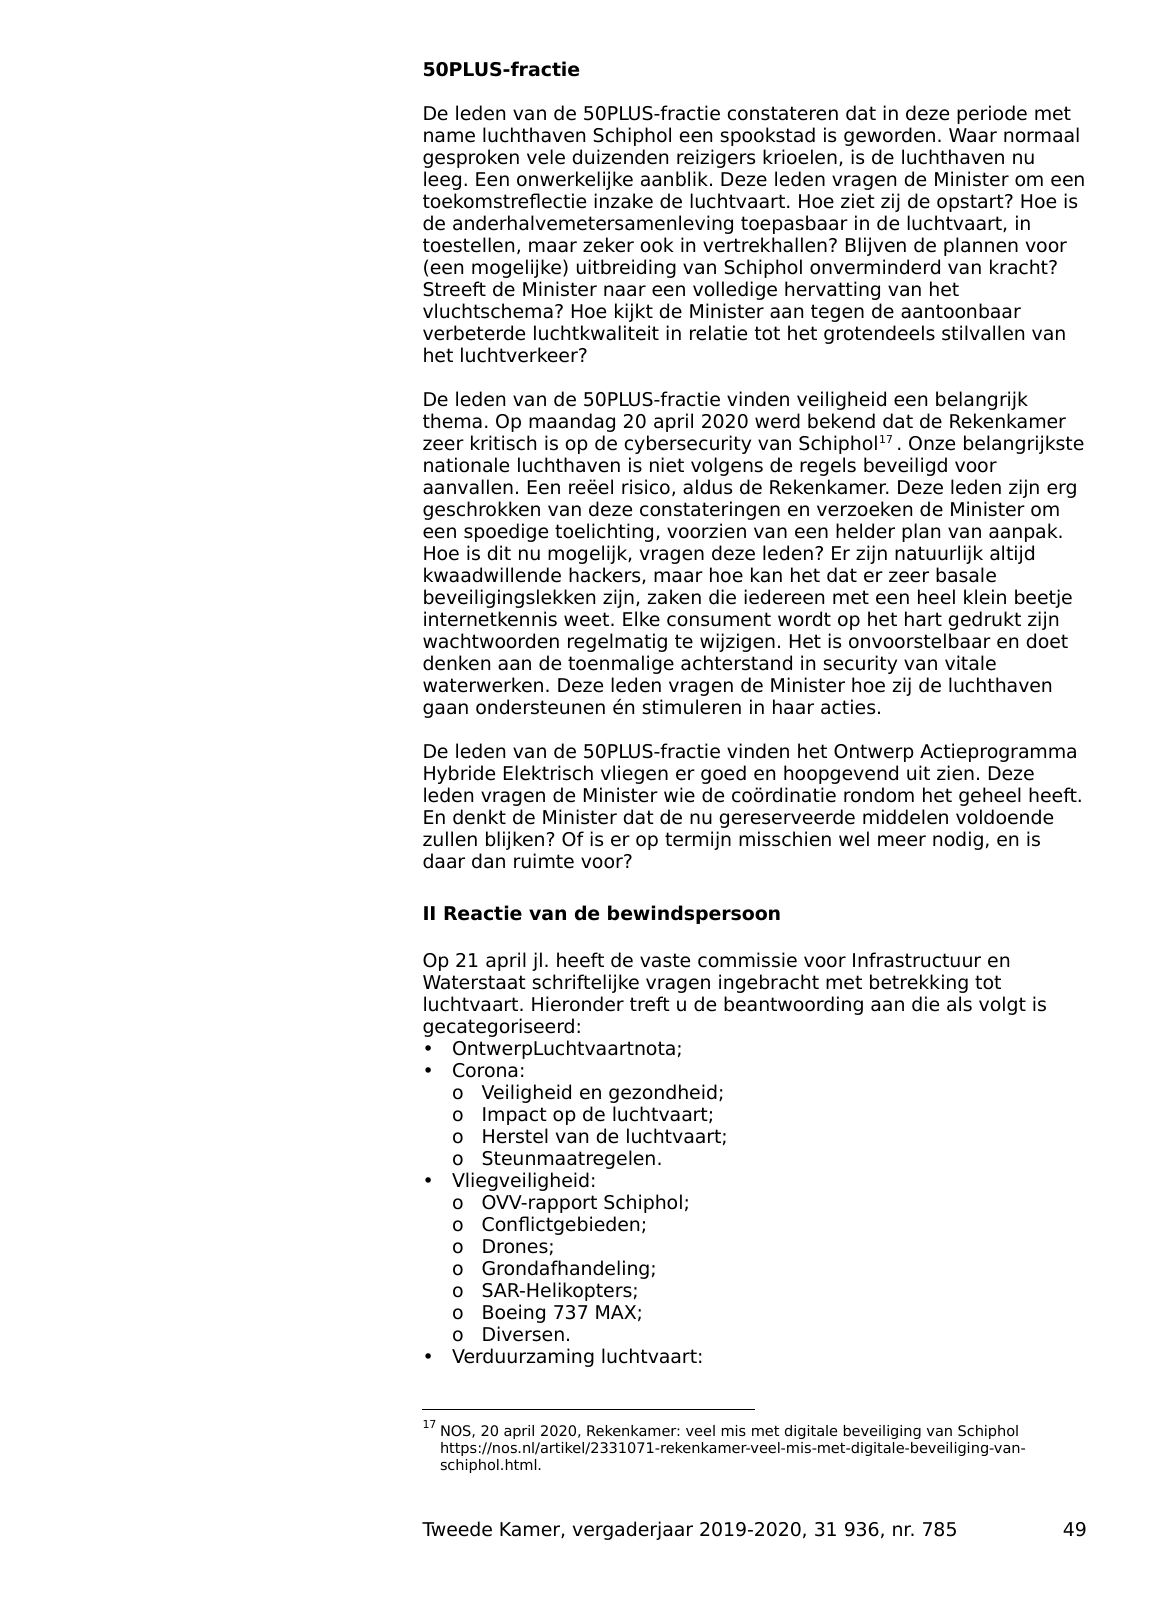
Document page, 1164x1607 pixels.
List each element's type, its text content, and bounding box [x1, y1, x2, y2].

text o Diversen. [452, 1323, 1087, 1346]
text o Drones; [452, 1236, 1087, 1258]
subtitle 50PLUS-fractie [422, 59, 1087, 81]
text o Grondafhandeling; [452, 1258, 1087, 1279]
text o SAR-Helikopters; [452, 1279, 1087, 1302]
text o Conflictgebieden; [452, 1214, 1087, 1236]
subtitle II Reactie van de bewindspersoon [422, 903, 1087, 925]
text De leden van de 50PLUS-fractie vinden veiligheid een belangrijk thema. Op maandag 20 april 2020 werd bekend dat de Rekenkamer zeer kritisch is op de cybersecurity van Schiphol. Onze belangrijkste nationale luchthaven is niet volgens de regels beveiligd voor aanvallen. Een reëel risico, aldus de Rekenkamer. Deze leden zijn erg geschrokken van deze constateringen en verzoeken de Minister om een spoedige toelichting, voorzien van een helder plan van aanpak. Hoe is dit nu mogelijk, vragen deze leden? Er zijn natuurlijk altijd kwaadwillende hackers, maar hoe kan het dat er zeer basale beveiligingslekken zijn, zaken die iedereen met een heel klein beetje internetkennis weet. Elke consument wordt op het hart gedrukt zijn wachtwoorden regelmatig te wijzigen. Het is onvoorstelbaar en doet denken aan de toenmalige achterstand in security van vitale waterwerken. Deze leden vragen de Minister hoe zij de luchthaven gaan ondersteunen én stimuleren in haar acties. [422, 389, 1087, 719]
text o Boeing 737 MAX; [452, 1302, 1087, 1323]
text o Herstel van de luchtvaart; [452, 1126, 1087, 1148]
text o Veiligheid en gezondheid; [452, 1082, 1087, 1104]
text • Vliegveiligheid: [422, 1170, 1087, 1192]
text • OntwerpLuchtvaartnota; [422, 1038, 1087, 1060]
text • Verduurzaming luchtvaart: [422, 1346, 1087, 1367]
text • Corona: [422, 1060, 1087, 1082]
text Op 21 april jl. heeft de vaste commissie voor Infrastructuur en Waterstaat schriftelijke vragen ingebracht met betrekking tot luchtvaart. Hieronder treft u de beantwoording aan die als volgt is gecategoriseerd: [422, 950, 1087, 1038]
text o OVV-rapport Schiphol; [452, 1192, 1087, 1214]
text De leden van de 50PLUS-fractie constateren dat in deze periode met name luchthaven Schiphol een spookstad is geworden. Waar normaal gesproken vele duizenden reizigers krioelen, is de luchthaven nu leeg. Een onwerkelijke aanblik. Deze leden vragen de Minister om een toekomstreflectie inzake de luchtvaart. Hoe ziet zij de opstart? Hoe is de anderhalvemetersamenleving toepasbaar in de luchtvaart, in toestellen, maar zeker ook in vertrekhallen? Blijven de plannen voor (een mogelijke) uitbreiding van Schiphol onverminderd van kracht? Streeft de Minister naar een volledige hervatting van het vluchtschema? Hoe kijkt de Minister aan tegen de aantoonbaar verbeterde luchtkwaliteit in relatie tot het grotendeels stilvallen van het luchtverkeer? [422, 103, 1087, 367]
text NOS, 20 april 2020, Rekenkamer: veel mis met digitale beveiliging van Schiphol https://nos.nl/artikel/2331071-rekenkamer-veel-mis-met-digitale-beveiliging-van-schiphol.html. [422, 1418, 1087, 1474]
text De leden van de 50PLUS-fractie vinden het Ontwerp Actieprogramma Hybride Elektrisch vliegen er goed en hoopgevend uit zien. Deze leden vragen de Minister wie de coördinatie rondom het geheel heeft. En denkt de Minister dat de nu gereserveerde middelen voldoende zullen blijken? Of is er op termijn misschien wel meer nodig, en is daar dan ruimte voor? [422, 741, 1087, 873]
text o Impact op de luchtvaart; [452, 1104, 1087, 1126]
text o Steunmaatregelen. [452, 1148, 1087, 1170]
